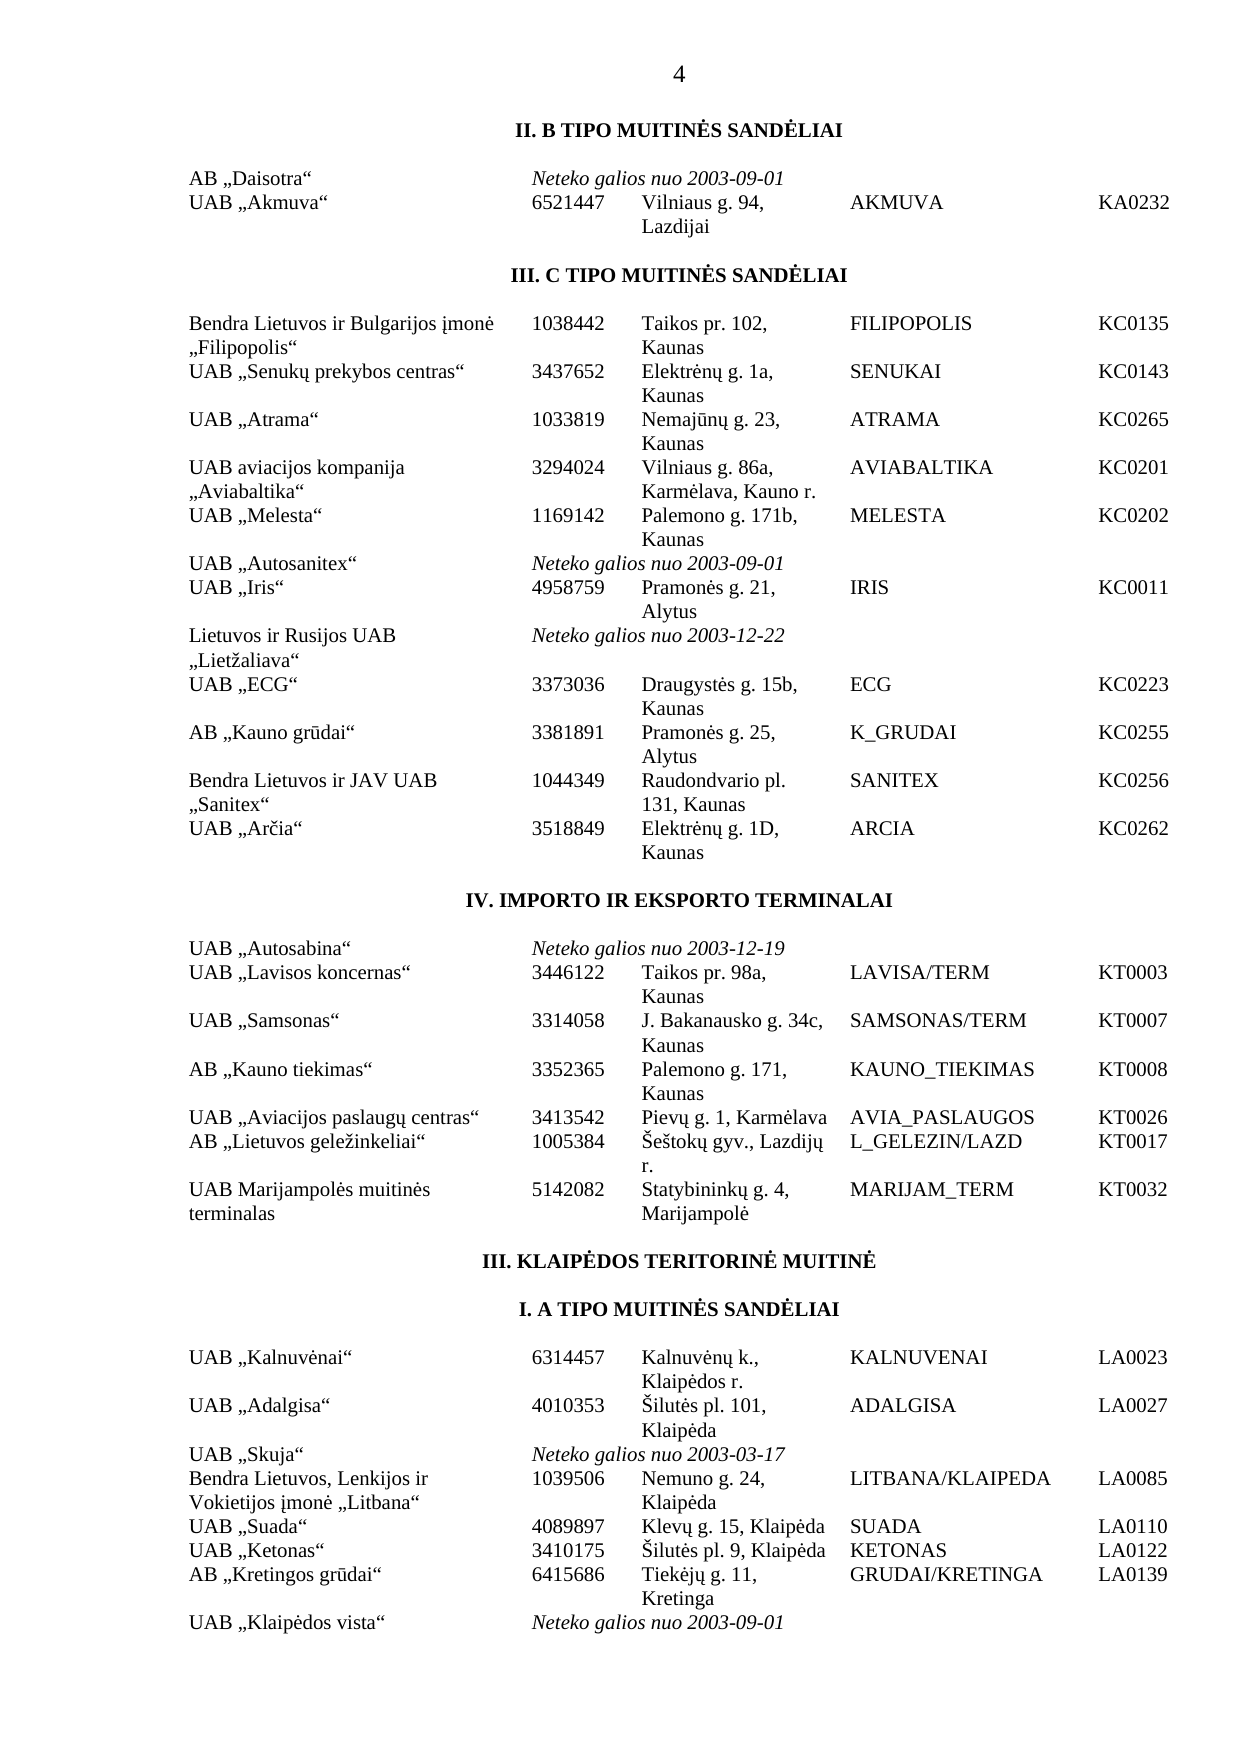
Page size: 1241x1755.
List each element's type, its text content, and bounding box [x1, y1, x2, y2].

table_cell [177, 912, 1181, 936]
table_cell [839, 1225, 1087, 1249]
table_cell MARIJAM_TERM [839, 1177, 1087, 1225]
table_cell [630, 239, 838, 262]
table_cell Palemono g. 171, Kaunas [630, 1057, 838, 1105]
table_cell SAMSONAS/TERM [839, 1009, 1087, 1057]
table_cell LA0023 [1087, 1345, 1181, 1393]
table_cell Nemajūnų g. 23, Kaunas [630, 407, 838, 455]
table_cell Bendra Lietuvos ir Bulgarijos įmonė „Filipopolis“ [177, 311, 520, 359]
table_cell KC0256 [1087, 768, 1181, 816]
table_cell ATRAMA [839, 407, 1087, 455]
table_cell Elektrėnų g. 1a, Kaunas [630, 359, 838, 407]
table_cell KC0201 [1087, 455, 1181, 503]
table_cell ADALGISA [839, 1394, 1087, 1442]
table_cell 1033819 [520, 407, 630, 455]
table_cell LA0110 [1087, 1514, 1181, 1538]
table_cell Pramonės g. 21, Alytus [630, 575, 838, 623]
table_cell KT0008 [1087, 1057, 1181, 1105]
table_cell [520, 1225, 630, 1249]
table_cell ARCIA [839, 816, 1087, 864]
table_cell 6415686 [520, 1562, 630, 1610]
table_cell Pievų g. 1, Karmėlava [630, 1105, 838, 1129]
table_cell [630, 864, 838, 888]
table_cell UAB „Melesta“ [177, 503, 520, 551]
table_cell Klevų g. 15, Klaipėda [630, 1514, 838, 1538]
table_cell Statybininkų g. 4, Marijampolė [630, 1177, 838, 1225]
table_cell 4089897 [520, 1514, 630, 1538]
table_cell 4010353 [520, 1394, 630, 1442]
table_cell Raudondvario pl. 131, Kaunas [630, 768, 838, 816]
table_cell 3437652 [520, 359, 630, 407]
table_cell KT0026 [1087, 1105, 1181, 1129]
table_cell 3381891 [520, 720, 630, 768]
table_cell L_GELEZIN/LAZD [839, 1129, 1087, 1177]
table_cell SENUKAI [839, 359, 1087, 407]
table_cell [839, 239, 1087, 262]
table_cell Neteko galios nuo 2003-12-22 [520, 624, 1181, 672]
table_cell UAB Marijampolės muitinės terminalas [177, 1177, 520, 1225]
table_cell GRUDAI/KRETINGA [839, 1562, 1087, 1610]
table_cell KC0262 [1087, 816, 1181, 864]
table_cell 3410175 [520, 1538, 630, 1562]
table_cell Elektrėnų g. 1D, Kaunas [630, 816, 838, 864]
table_cell SUADA [839, 1514, 1087, 1538]
table_cell UAB „Skuja“ [177, 1442, 520, 1466]
table_cell Neteko galios nuo 2003-12-19 [520, 936, 1181, 960]
table_cell UAB „Kalnuvėnai“ [177, 1345, 520, 1393]
table_cell 1038442 [520, 311, 630, 359]
table_cell MELESTA [839, 503, 1087, 551]
table_cell KC0143 [1087, 359, 1181, 407]
table_cell [1087, 239, 1181, 262]
table_cell I. A TIPO MUITINĖS SANDĖLIAI [177, 1297, 1181, 1321]
table_cell 1044349 [520, 768, 630, 816]
table_cell 1169142 [520, 503, 630, 551]
table_cell III. KLAIPĖDOS TERITORINĖ MUITINĖ [177, 1249, 1181, 1273]
table_cell Pramonės g. 25, Alytus [630, 720, 838, 768]
table_cell KT0007 [1087, 1009, 1181, 1057]
table_cell UAB „Lavisos koncernas“ [177, 960, 520, 1008]
table_cell KT0032 [1087, 1177, 1181, 1225]
table_cell [177, 239, 520, 262]
table_cell Bendra Lietuvos ir JAV UAB „Sanitex“ [177, 768, 520, 816]
table_cell 6314457 [520, 1345, 630, 1393]
table_cell Nemuno g. 24, Klaipėda [630, 1466, 838, 1514]
table_cell KAUNO_TIEKIMAS [839, 1057, 1087, 1105]
table_cell 3352365 [520, 1057, 630, 1105]
table_cell 3518849 [520, 816, 630, 864]
table_cell LITBANA/KLAIPEDA [839, 1466, 1087, 1514]
table_cell LA0139 [1087, 1562, 1181, 1610]
table_cell LA0122 [1087, 1538, 1181, 1562]
table_cell Draugystės g. 15b, Kaunas [630, 672, 838, 720]
table_cell Taikos pr. 98a, Kaunas [630, 960, 838, 1008]
table_cell Šilutės pl. 101, Klaipėda [630, 1394, 838, 1442]
table_cell KC0135 [1087, 311, 1181, 359]
table_cell UAB „ECG“ [177, 672, 520, 720]
table_cell UAB „Autosanitex“ [177, 551, 520, 575]
table_cell UAB „Aviacijos paslaugų centras“ [177, 1105, 520, 1129]
table_cell K_GRUDAI [839, 720, 1087, 768]
table_cell 3314058 [520, 1009, 630, 1057]
table_cell AVIA_PASLAUGOS [839, 1105, 1087, 1129]
table_cell UAB „Klaipėdos vista“ [177, 1610, 520, 1634]
table_cell AVIABALTIKA [839, 455, 1087, 503]
table_cell [177, 864, 520, 888]
table_cell Kalnuvėnų k., Klaipėdos r. [630, 1345, 838, 1393]
table_cell LA0085 [1087, 1466, 1181, 1514]
table_cell AB „Kauno grūdai“ [177, 720, 520, 768]
table_cell 1039506 [520, 1466, 630, 1514]
table_cell AB „Lietuvos geležinkeliai“ [177, 1129, 520, 1177]
table_cell III. C TIPO MUITINĖS SANDĖLIAI [177, 263, 1181, 287]
table_cell KC0255 [1087, 720, 1181, 768]
table_cell IV. IMPORTO IR EKSPORTO TERMINALAI [177, 888, 1181, 912]
table_cell AB „Kretingos grūdai“ [177, 1562, 520, 1610]
table_cell [177, 287, 1181, 311]
table_cell UAB „Senukų prekybos centras“ [177, 359, 520, 407]
table_cell Neteko galios nuo 2003-09-01 [520, 166, 1181, 190]
table_cell Neteko galios nuo 2003-09-01 [520, 1610, 1181, 1634]
table_cell KT0017 [1087, 1129, 1181, 1177]
table_cell Palemono g. 171b, Kaunas [630, 503, 838, 551]
table_cell UAB „Samsonas“ [177, 1009, 520, 1057]
table_cell UAB „Atrama“ [177, 407, 520, 455]
table_cell UAB „Akmuva“ [177, 190, 520, 238]
table_cell 5142082 [520, 1177, 630, 1225]
table_cell SANITEX [839, 768, 1087, 816]
table_cell [1087, 1225, 1181, 1249]
table_cell KC0223 [1087, 672, 1181, 720]
table_cell 3446122 [520, 960, 630, 1008]
table_cell UAB „Autosabina“ [177, 936, 520, 960]
table_cell AB „Kauno tiekimas“ [177, 1057, 520, 1105]
table_cell Lietuvos ir Rusijos UAB „Lietžaliava“ [177, 624, 520, 672]
table_cell KALNUVENAI [839, 1345, 1087, 1393]
table_cell UAB „Suada“ [177, 1514, 520, 1538]
table_cell UAB „Ketonas“ [177, 1538, 520, 1562]
table_cell [520, 239, 630, 262]
table_cell IRIS [839, 575, 1087, 623]
table_cell KA0232 [1087, 190, 1181, 238]
table_cell Taikos pr. 102, Kaunas [630, 311, 838, 359]
table_cell KC0202 [1087, 503, 1181, 551]
table_cell Neteko galios nuo 2003-09-01 [520, 551, 1181, 575]
table_cell 3294024 [520, 455, 630, 503]
table_cell 3373036 [520, 672, 630, 720]
table_cell [1087, 864, 1181, 888]
table_cell KC0265 [1087, 407, 1181, 455]
table_cell UAB „Adalgisa“ [177, 1394, 520, 1442]
table_cell [177, 142, 1181, 166]
table_cell Vilniaus g. 86a, Karmėlava, Kauno r. [630, 455, 838, 503]
table_cell Vilniaus g. 94, Lazdijai [630, 190, 838, 238]
table_cell LAVISA/TERM [839, 960, 1087, 1008]
table_cell AKMUVA [839, 190, 1087, 238]
table_cell Bendra Lietuvos, Lenkijos ir Vokietijos įmonė „Litbana“ [177, 1466, 520, 1514]
table_cell UAB „Iris“ [177, 575, 520, 623]
table_cell Neteko galios nuo 2003-03-17 [520, 1442, 1181, 1466]
table_cell 4958759 [520, 575, 630, 623]
table_cell Šeštokų gyv., Lazdijų r. [630, 1129, 838, 1177]
table_cell [630, 1225, 838, 1249]
table_cell [177, 1225, 520, 1249]
table_cell II. B TIPO MUITINĖS SANDĖLIAI [177, 118, 1181, 142]
table_cell 3413542 [520, 1105, 630, 1129]
table_cell ECG [839, 672, 1087, 720]
table_cell [839, 864, 1087, 888]
table_cell KT0003 [1087, 960, 1181, 1008]
table_cell Šilutės pl. 9, Klaipėda [630, 1538, 838, 1562]
table_cell 6521447 [520, 190, 630, 238]
table_cell UAB aviacijos kompanija „Aviabaltika“ [177, 455, 520, 503]
table_cell LA0027 [1087, 1394, 1181, 1442]
table_cell UAB „Arčia“ [177, 816, 520, 864]
table_cell AB „Daisotra“ [177, 166, 520, 190]
table_cell Tiekėjų g. 11, Kretinga [630, 1562, 838, 1610]
table_cell KETONAS [839, 1538, 1087, 1562]
table_cell [520, 864, 630, 888]
table_cell 1005384 [520, 1129, 630, 1177]
table_cell [177, 1321, 1181, 1345]
table_cell [177, 1273, 1181, 1297]
table_cell KC0011 [1087, 575, 1181, 623]
table_cell FILIPOPOLIS [839, 311, 1087, 359]
table_cell J. Bakanausko g. 34c, Kaunas [630, 1009, 838, 1057]
